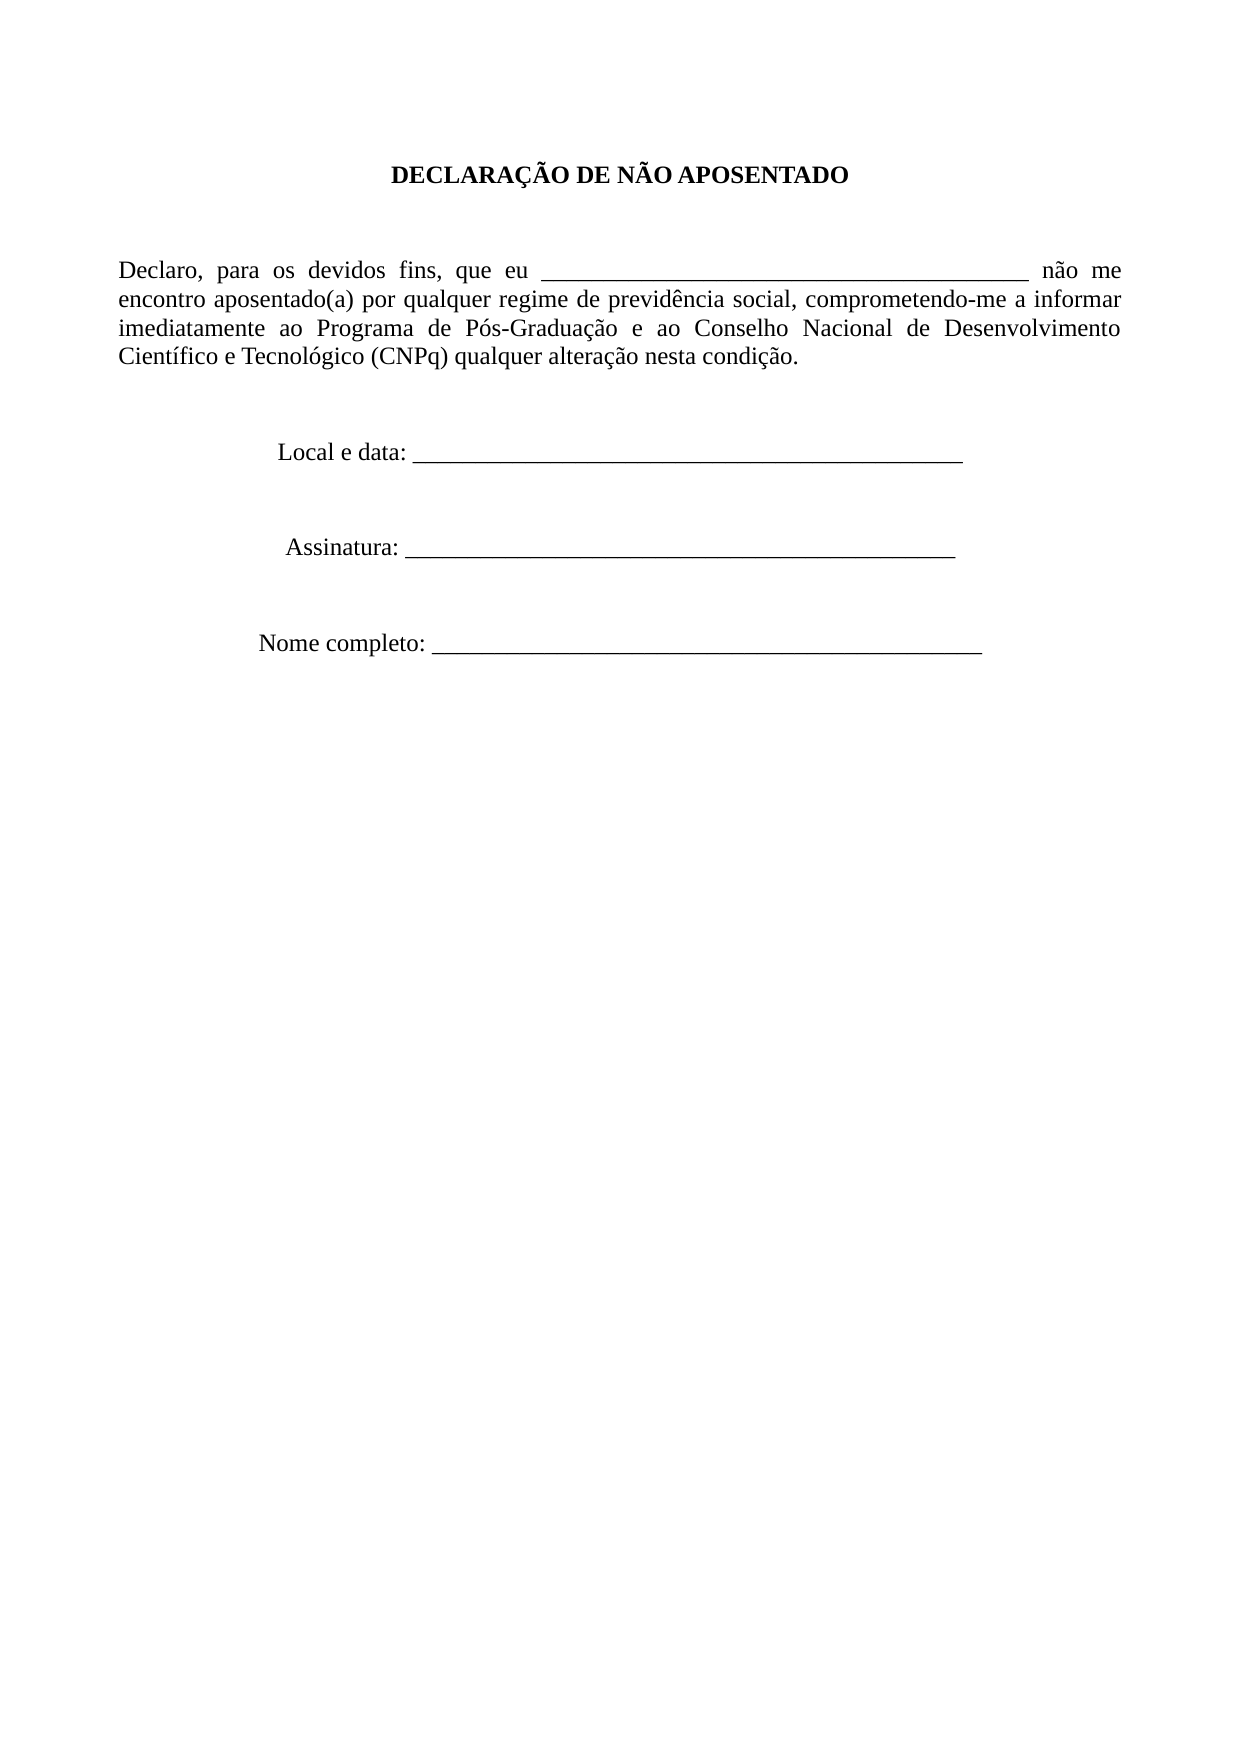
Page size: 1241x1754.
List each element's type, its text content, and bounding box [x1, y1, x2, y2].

text Assinatura: ____________________________________________ [118, 532, 1122, 561]
text Local e data: ____________________________________________ [118, 437, 1122, 466]
text DECLARAÇÃO DE NÃO APOSENTADO [118, 160, 1122, 188]
text Nome completo: ____________________________________________ [118, 628, 1122, 656]
text Declaro, para os devidos fins, que eu _______________________________________ não me encontro aposentado(a) por qualquer regime de previdência social, comprometendo-me a informar imediatamente ao Programa de Pós-Graduação e ao Conselho Nacional de Desenvolvimento Científico e Tecnológico (CNPq) qualquer alteração nesta condição. [118, 255, 1122, 370]
